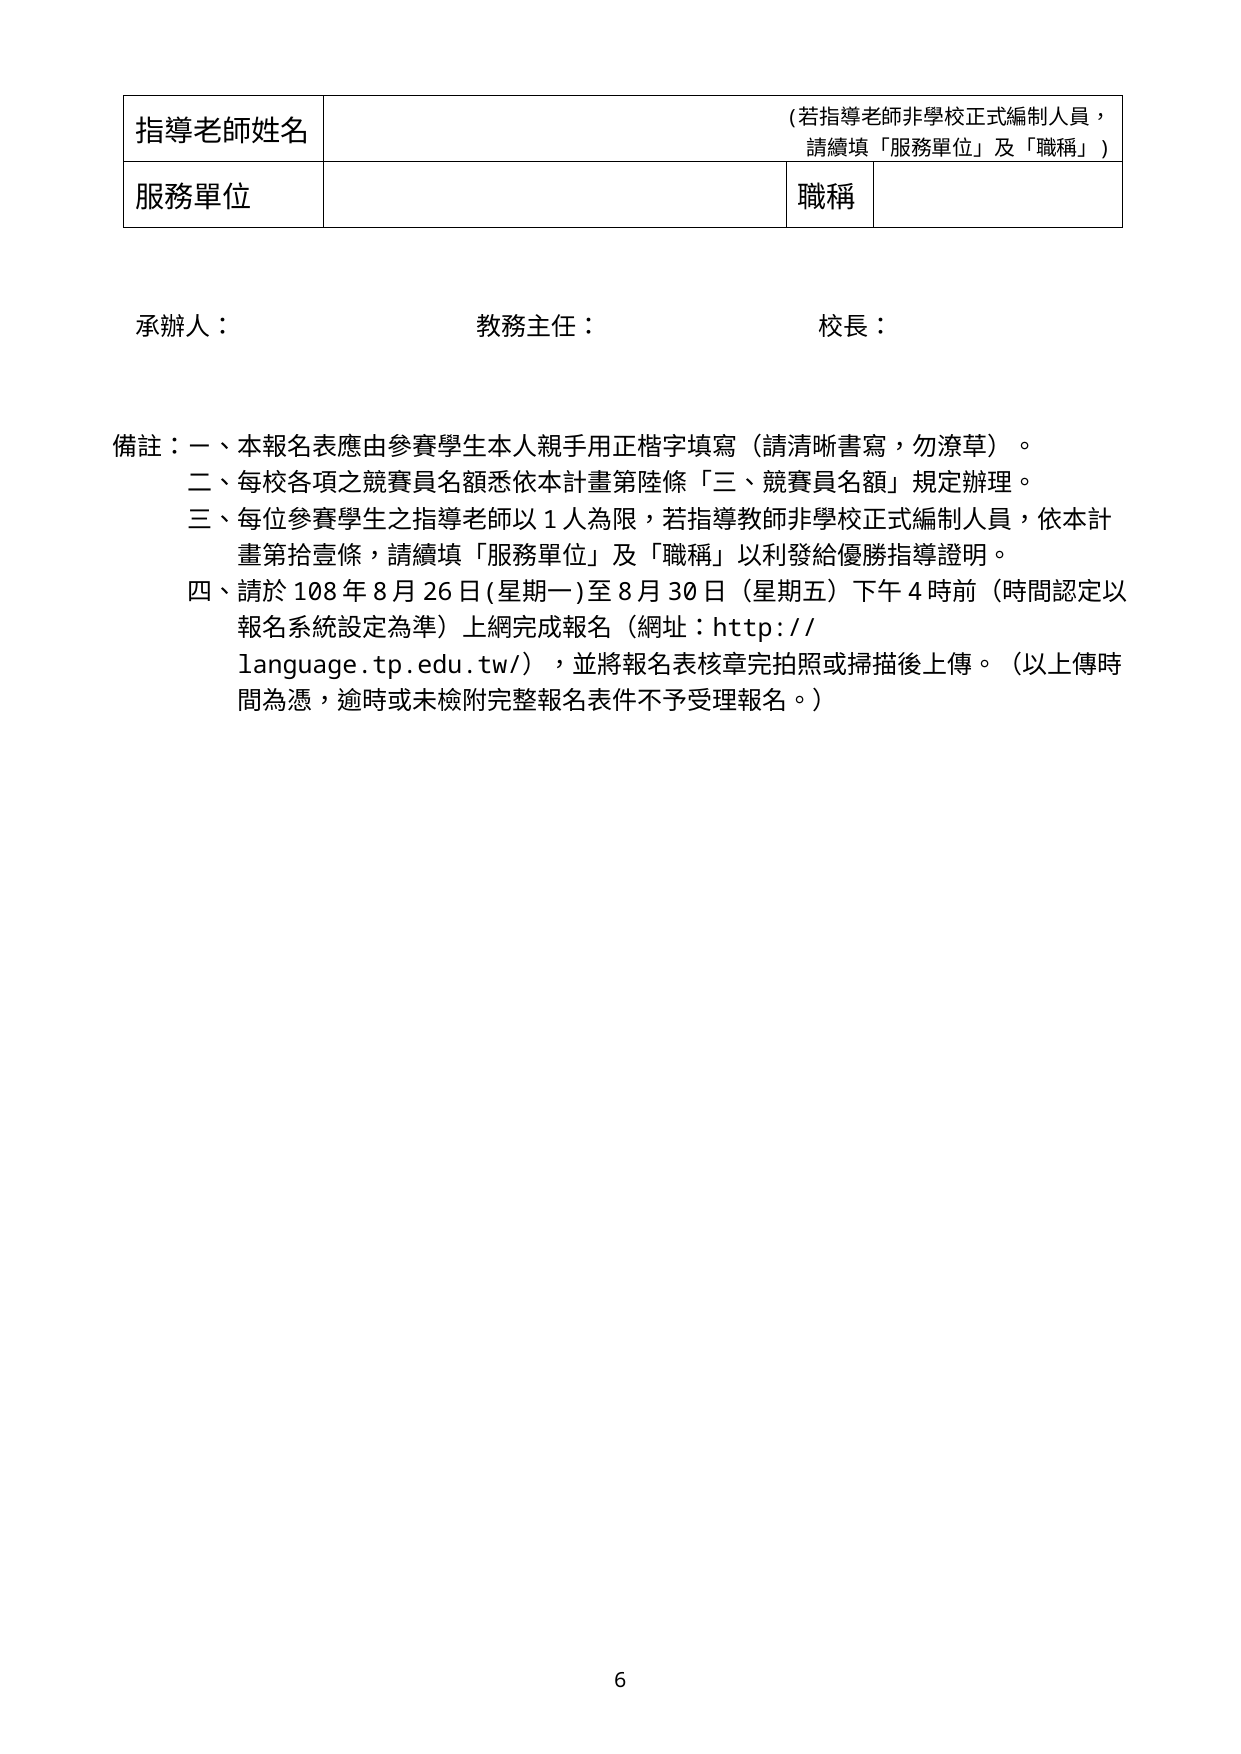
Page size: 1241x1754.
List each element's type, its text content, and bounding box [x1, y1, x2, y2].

table_cell [324, 162, 786, 227]
text 備註：ㄧ、本報名表應由參賽學生本人親手用正楷字填寫（請清晰書寫，勿潦草）。 [112, 427, 1128, 463]
text 三、每位參賽學生之指導老師以1人為限，若指導教師非學校正式編制人員，依本計畫第拾壹條，請續填「服務單位」及「職稱」以利發給優勝指導證明。 [187, 499, 1128, 572]
table_header 承辦人： [124, 283, 465, 345]
table_cell 服務單位 [124, 162, 323, 227]
table_header 教務主任： [465, 283, 807, 345]
text 二、每校各項之競賽員名額悉依本計畫第陸條「三、競賽員名額」規定辦理。 [187, 463, 1128, 499]
table_cell (若指導老師非學校正式編制人員， 請續填「服務單位」及「職稱」) [324, 96, 1122, 161]
text 四、請於108年8月26日(星期一)至8月30日（星期五）下午4時前（時間認定以報名系統設定為準）上網完成報名（網址：http://language.tp.edu.tw/），並將報名表核章完拍照或掃描後上傳。（以上傳時間為憑，逾時或未檢附完整報名表件不予受理報名。） [187, 572, 1128, 717]
table_header 校長： [807, 283, 1148, 345]
table_cell [874, 162, 1122, 227]
table_cell 指導老師姓名 [124, 96, 323, 161]
table_cell 職稱 [787, 162, 873, 227]
